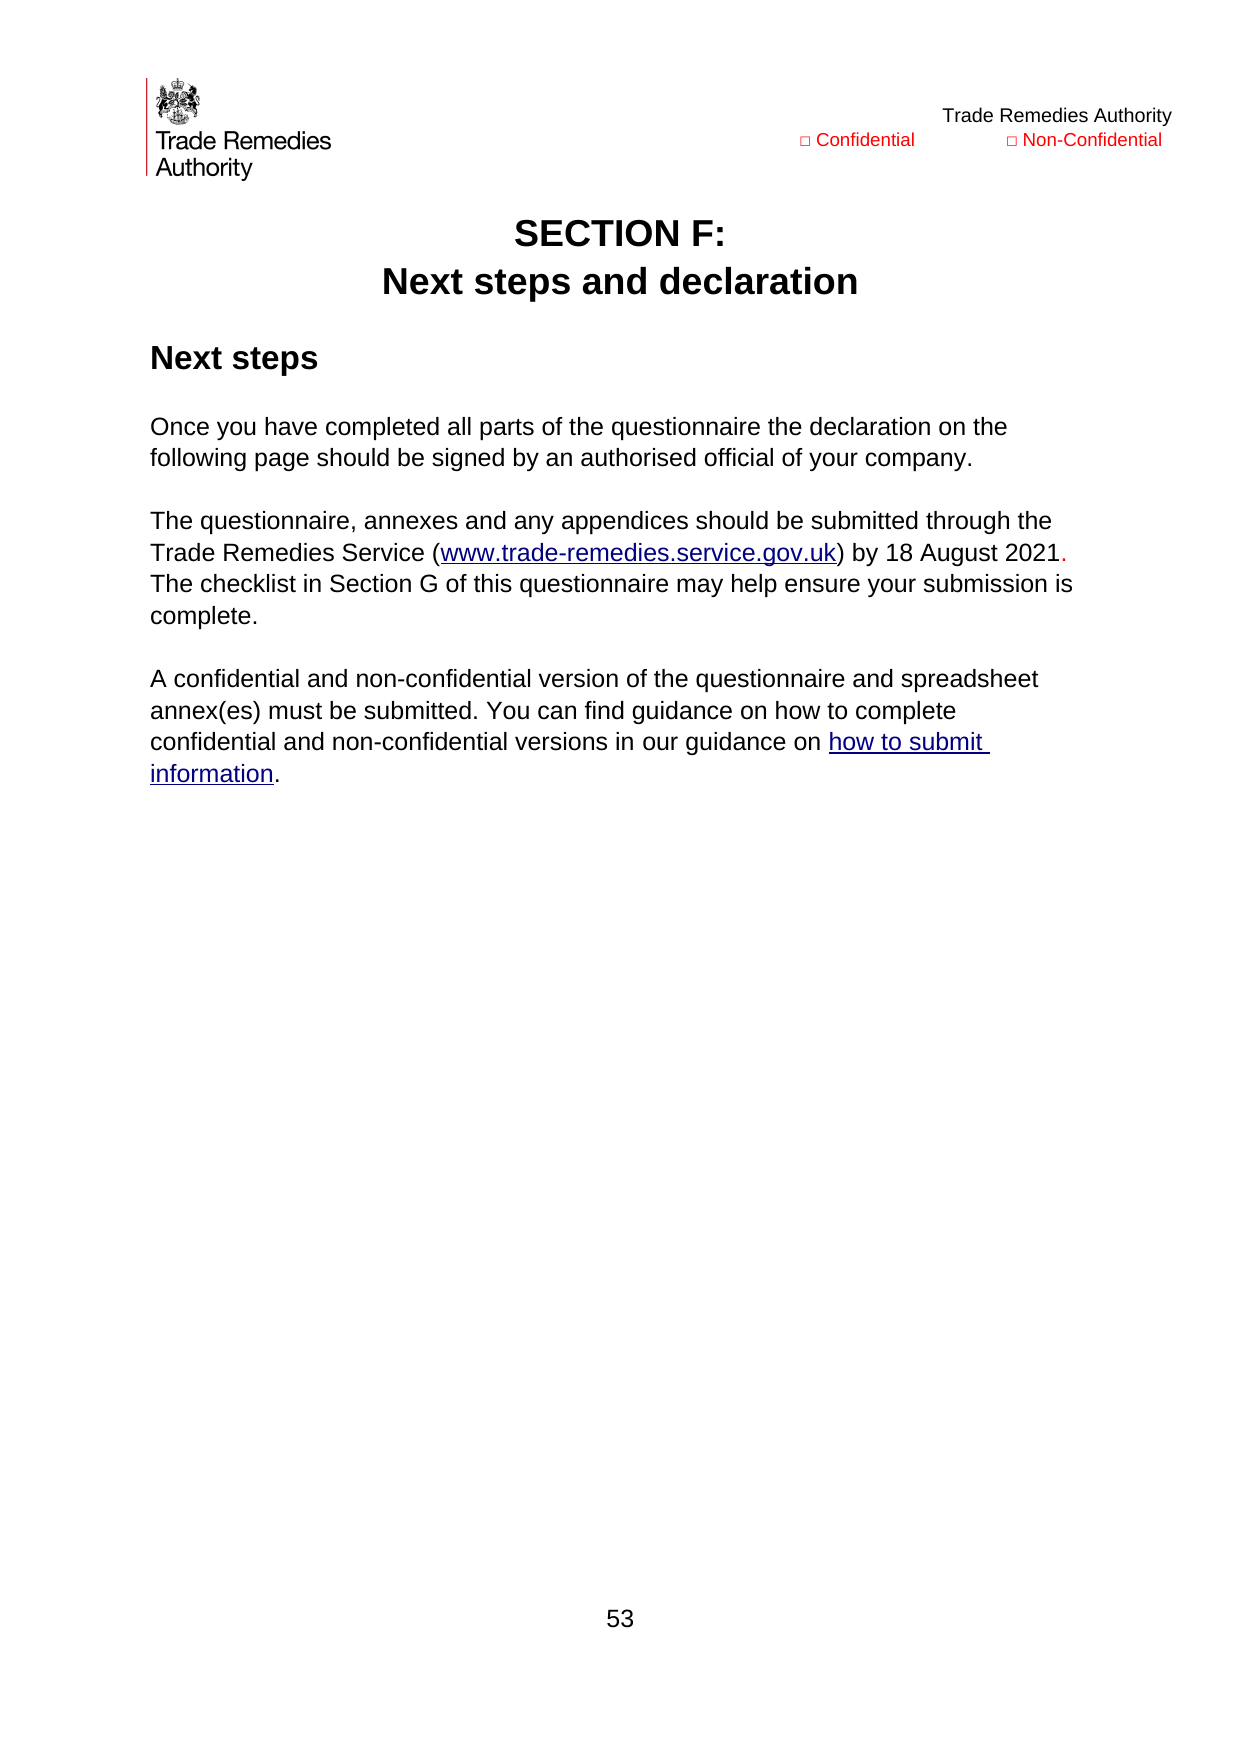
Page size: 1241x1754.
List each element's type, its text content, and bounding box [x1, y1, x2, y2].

subtitle Next steps [150, 338, 1090, 376]
subtitle SECTION F: Next steps and declaration [150, 212, 1090, 302]
text Once you have completed all parts of the questionnaire the declaration on the following page should be signed by an authorised official of your company. [150, 412, 1090, 472]
text A confidential and non-confidential version of the questionnaire and spreadsheet annex(es) must be submitted. You can find guidance on how to complete confidential and non-confidential versions in our guidance on how to submit information. [150, 664, 1090, 788]
text The questionnaire, annexes and any appendices should be submitted through the Trade Remedies Service (www.trade-remedies.service.gov.uk) by 18 August 2021. The checklist in Section G of this questionnaire may help ensure your submission is complete. [150, 506, 1090, 630]
